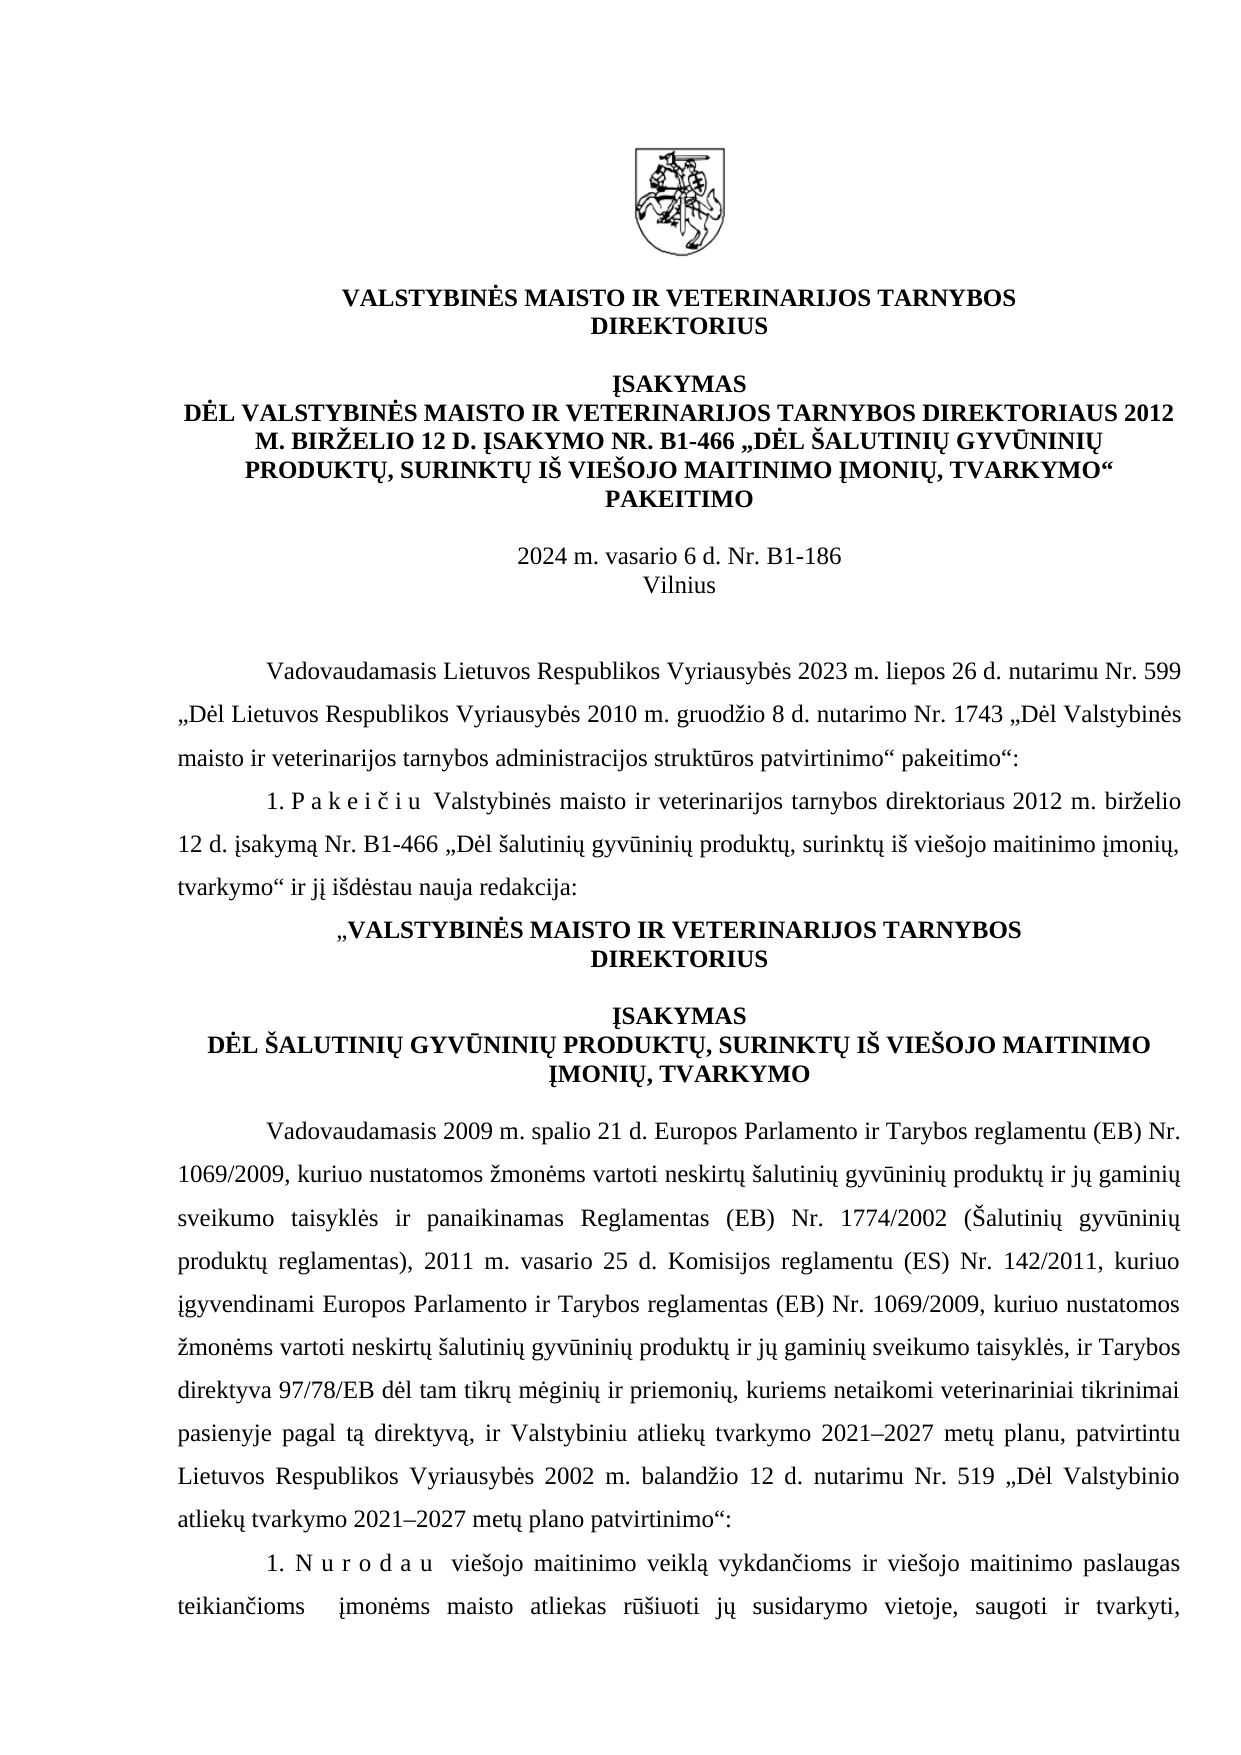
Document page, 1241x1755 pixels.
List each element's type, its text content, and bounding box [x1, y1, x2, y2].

text 2024 m. vasario 6 d. Nr. B1-186 [177, 541, 1181, 570]
text ĮSAKYMAS [177, 369, 1181, 398]
text 1. Nurodau viešojo maitinimo veiklą vykdančioms ir viešojo maitinimo paslaugas teikiančioms įmonėms maisto atliekas rūšiuoti jų susidarymo vietoje, saugoti ir tvarkyti, [177, 1548, 1181, 1619]
text VALSTYBINĖS MAISTO IR VETERINARIJOS TARNYBOS [177, 283, 1181, 311]
text ĮSAKYMAS [177, 1001, 1181, 1030]
text 1. Pakeičiu Valstybinės maisto ir veterinarijos tarnybos direktoriaus 2012 m. birželio 12 d. įsakymą Nr. B1-466 „Dėl šalutinių gyvūninių produktų, surinktų iš viešojo maitinimo įmonių, tvarkymo“ ir jį išdėstau nauja redakcija: [177, 786, 1181, 901]
text dĖL ŠALUTINIŲ GYVŪNINIŲ PRODUKTŲ, SURINKTŲ IŠ VIEŠOJO MAITINIMO ĮMONIŲ, TVARKYMO [177, 1030, 1181, 1088]
text DĖL VALSTYBINĖS MAISTO IR VETERINARIJOS TARNYBOS DIREKTORIAUS 2012 M. BIRŽELIO 12 D. ĮSAKYMO nR. b1-466 „dĖL ŠALUTINIŲ GYVŪNINIŲ PRODUKTŲ, SURINKTŲ IŠ VIEŠOJO MAITINIMO ĮMONIŲ, TVARKYMO“ PAKEITIMO [177, 398, 1181, 513]
text Vadovaudamasis 2009 m. spalio 21 d. Europos Parlamento ir Tarybos reglamentu (EB) Nr. 1069/2009, kuriuo nustatomos žmonėms vartoti neskirtų šalutinių gyvūninių produktų ir jų gaminių sveikumo taisyklės ir panaikinamas Reglamentas (EB) Nr. 1774/2002 (Šalutinių gyvūninių produktų reglamentas), 2011 m. vasario 25 d. Komisijos reglamentu (ES) Nr. 142/2011, kuriuo įgyvendinami Europos Parlamento ir Tarybos reglamentas (EB) Nr. 1069/2009, kuriuo nustatomos žmonėms vartoti neskirtų šalutinių gyvūninių produktų ir jų gaminių sveikumo taisyklės, ir Tarybos direktyva 97/78/EB dėl tam tikrų mėginių ir priemonių, kuriems netaikomi veterinariniai tikrinimai pasienyje pagal tą direktyvą, ir Valstybiniu atliekų tvarkymo 2021–2027 metų planu, patvirtintu Lietuvos Respublikos Vyriausybės 2002 m. balandžio 12 d. nutarimu Nr. 519 „Dėl Valstybinio atliekų tvarkymo 2021–2027 metų plano patvirtinimo“: [177, 1116, 1181, 1533]
text Vadovaudamasis Lietuvos Respublikos Vyriausybės 2023 m. liepos 26 d. nutarimu Nr. 599 „Dėl Lietuvos Respublikos Vyriausybės 2010 m. gruodžio 8 d. nutarimo Nr. 1743 „Dėl Valstybinės maisto ir veterinarijos tarnybos administracijos struktūros patvirtinimo“ pakeitimo“: [177, 656, 1181, 771]
text DIREKTORIUS [177, 944, 1181, 973]
text DIREKTORIUS [177, 311, 1181, 340]
text Vilnius [177, 570, 1181, 599]
text „VALSTYBINĖS MAISTO IR VETERINARIJOS TARNYBOS [177, 915, 1181, 944]
